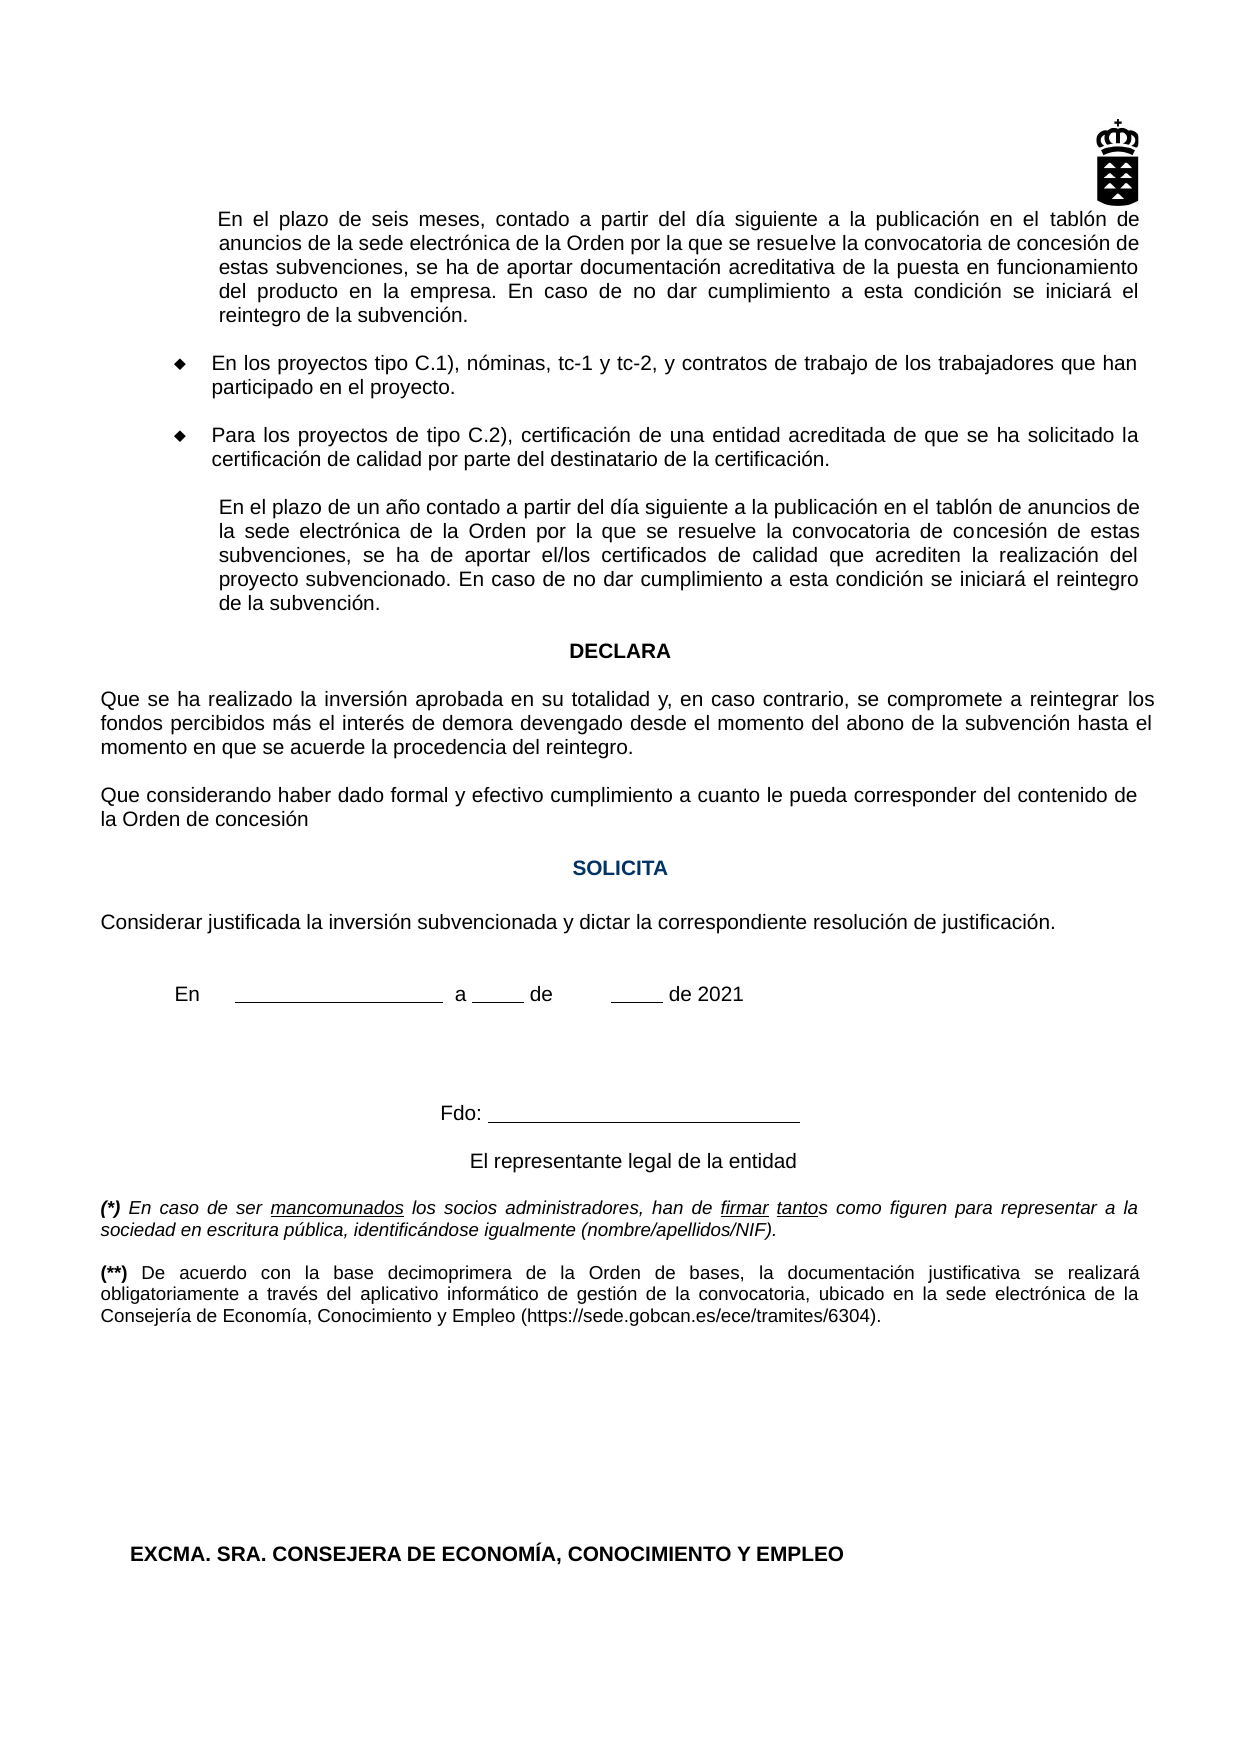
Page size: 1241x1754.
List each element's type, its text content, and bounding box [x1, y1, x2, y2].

text Considerar justificada la inversión subvencionada y dictar la correspondiente resolución de justificación. [100, 909, 1140, 933]
text Que se ha realizado la inversión aprobada en su totalidad y, en caso contrario, se compromete a reintegrar los fondos percibidos más el interés de demora devengado desde el momento del abono de la subvención hasta el momento en que se acuerde la procedencia del reintegro. [100, 687, 1154, 758]
list En los proyectos tipo C.1), nóminas, tc-1 y tc-2, y contratos de trabajo de los trabajadores que han participado en el proyecto. [174, 351, 1140, 399]
text DECLARA [100, 639, 1140, 663]
text (**) De acuerdo con la base decimoprimera de la Orden de bases, la documentación justificativa se realizará obligatoriamente a través del aplicativo informático de gestión de la convocatoria, ubicado en la sede electrónica de la Consejería de Economía, Conocimiento y Empleo (https://sede.gobcan.es/ece/tramites/6304). [100, 1262, 1140, 1326]
text EXCMA. SRA. CONSEJERA DE ECONOMÍA, CONOCIMIENTO Y EMPLEO [130, 1542, 1140, 1566]
picture [1096, 119, 1139, 206]
text (*) En caso de ser mancomunados los socios administradores, han de firmar tantos como figuren para representar a la sociedad en escritura pública, identificándose igualmente (nombre/apellidos/NIF). [100, 1197, 1140, 1240]
text Que considerando haber dado formal y efectivo cumplimiento a cuanto le pueda corresponder del contenido de la Orden de concesión [100, 782, 1140, 830]
text El representante legal de la entidad [127, 1149, 1140, 1173]
text En el plazo de un año contado a partir del día siguiente a la publicación en el tablón de anuncios de la sede electrónica de la Orden por la que se resuelve la convocatoria de concesión de estas subvenciones, se ha de aportar el/los certificados de calidad que acrediten la realización del proyecto subvencionado. En caso de no dar cumplimiento a esta condición se iniciará el reintegro de la subvención. [218, 495, 1140, 615]
list Para los proyectos de tipo C.2), certificación de una entidad acreditada de que se ha solicitado la certificación de calidad por parte del destinatario de la certificación. [174, 423, 1140, 471]
text En el plazo de seis meses, contado a partir del día siguiente a la publicación en el tablón de anuncios de la sede electrónica de la Orden por la que se resuelve la convocatoria de concesión de estas subvenciones, se ha de aportar documentación acreditativa de la puesta en funcionamiento del producto en la empresa. En caso de no dar cumplimiento a esta condición se iniciará el reintegro de la subvención. [217, 207, 1140, 327]
text Fdo: [100, 1101, 1140, 1125]
subtitle SOLICITA [100, 855, 1140, 879]
text En a de de 2021 [174, 981, 1140, 1005]
